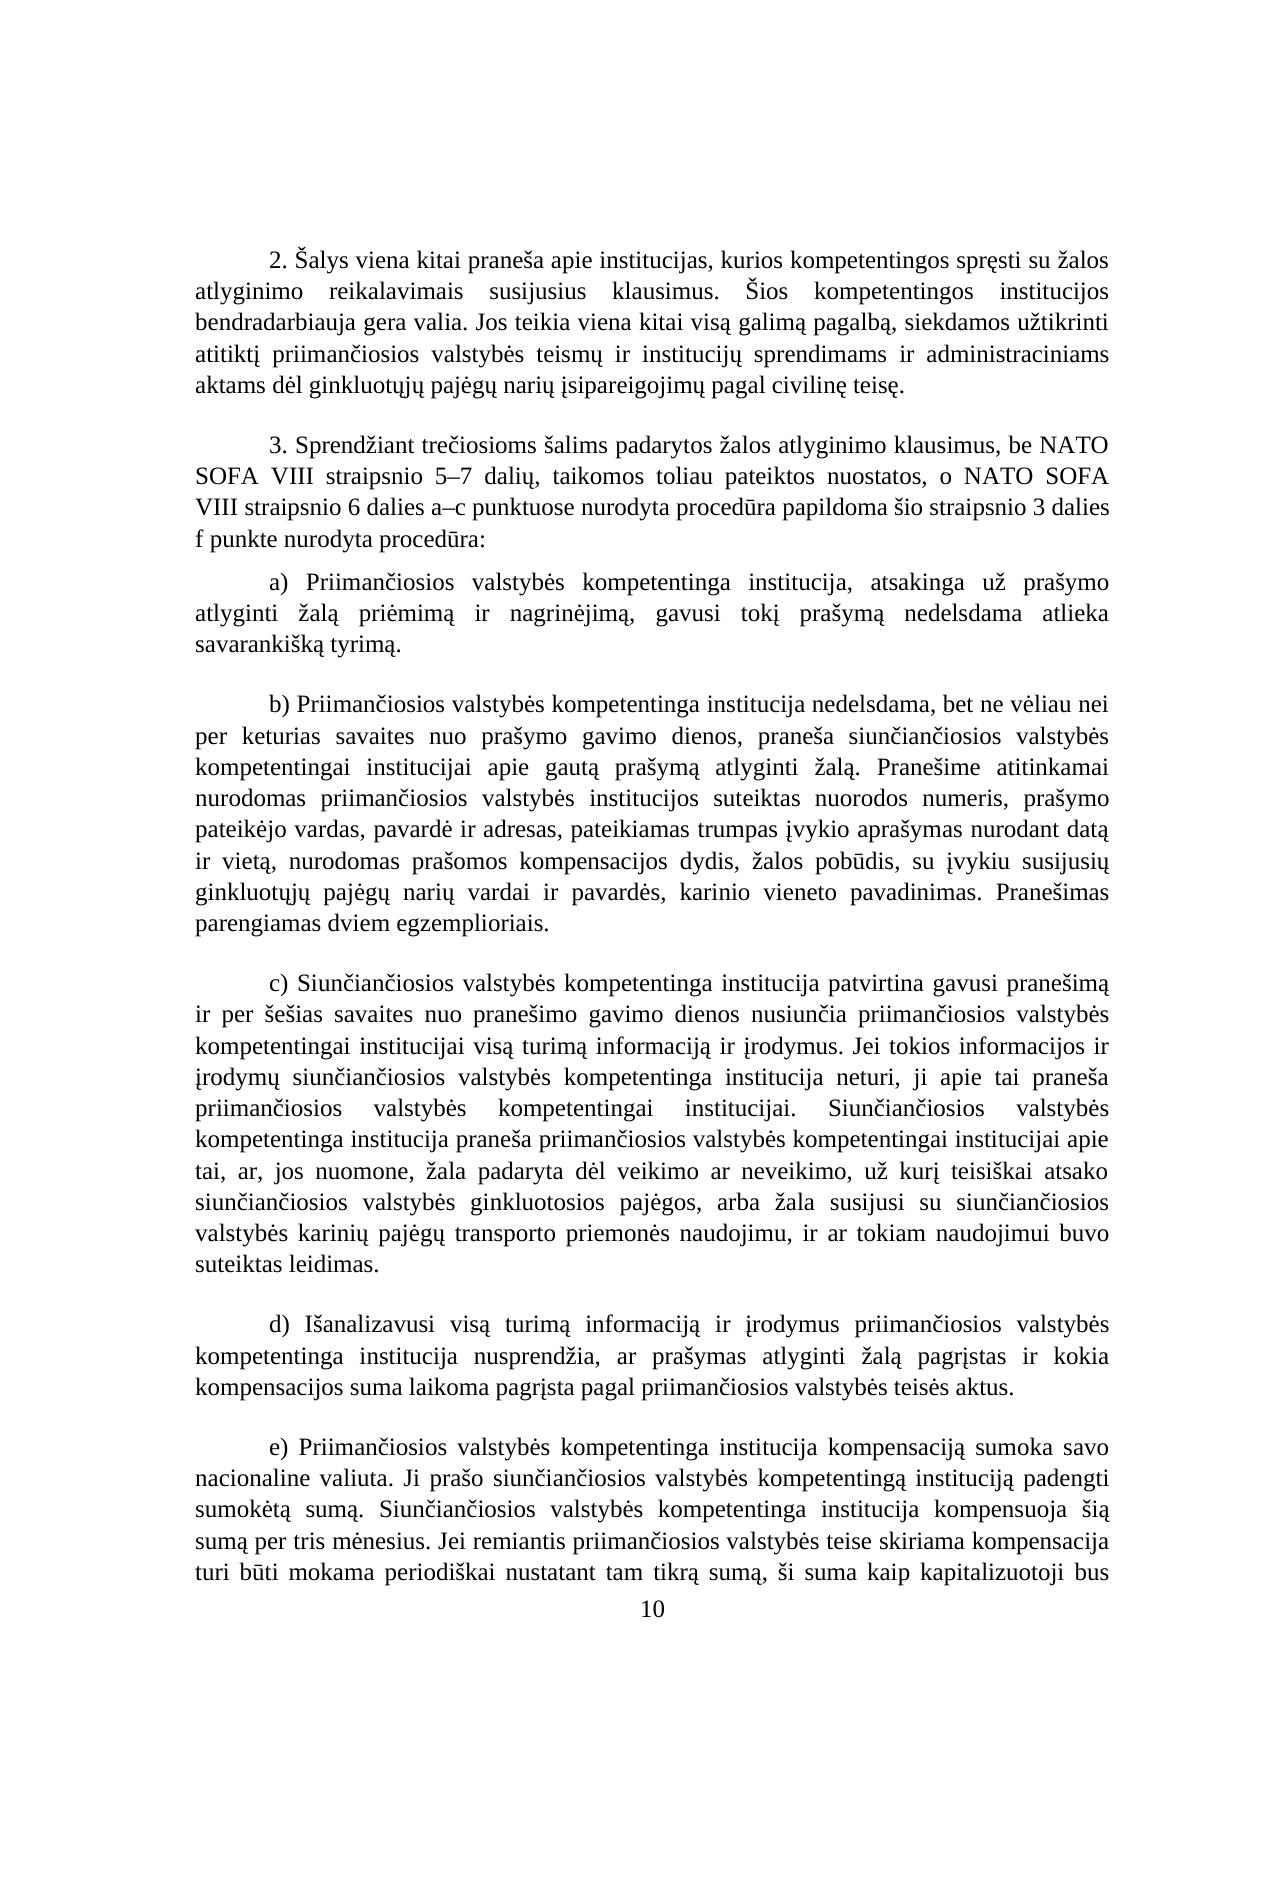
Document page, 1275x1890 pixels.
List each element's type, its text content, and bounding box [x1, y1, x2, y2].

text c) Siunčiančiosios valstybės kompetentinga institucija patvirtina gavusi pranešimą ir per šešias savaites nuo pranešimo gavimo dienos nusiunčia priimančiosios valstybės kompetentingai institucijai visą turimą informaciją ir įrodymus. Jei tokios informacijos ir įrodymų siunčiančiosios valstybės kompetentinga institucija neturi, ji apie tai praneša priimančiosios valstybės kompetentingai institucijai. Siunčiančiosios valstybės kompetentinga institucija praneša priimančiosios valstybės kompetentingai institucijai apie tai, ar, jos nuomone, žala padaryta dėl veikimo ar neveikimo, už kurį teisiškai atsako siunčiančiosios valstybės ginkluotosios pajėgos, arba žala susijusi su siunčiančiosios valstybės karinių pajėgų transporto priemonės naudojimu, ir ar tokiam naudojimui buvo suteiktas leidimas. [195, 967, 1110, 1279]
text a) Priimančiosios valstybės kompetentinga institucija, atsakinga už prašymo atlyginti žalą priėmimą ir nagrinėjimą, gavusi tokį prašymą nedelsdama atlieka savarankišką tyrimą. [195, 565, 1110, 659]
text 3. Sprendžiant trečiosioms šalims padarytos žalos atlyginimo klausimus, be NATO SOFA VIII straipsnio 5–7 dalių, taikomos toliau pateiktos nuostatos, o NATO SOFA VIII straipsnio 6 dalies a–c punktuose nurodyta procedūra papildoma šio straipsnio 3 dalies f punkte nurodyta procedūra: [195, 428, 1110, 553]
text 2. Šalys viena kitai praneša apie institucijas, kurios kompetentingos spręsti su žalos atlyginimo reikalavimais susijusius klausimus. Šios kompetentingos institucijos bendradarbiauja gera valia. Jos teikia viena kitai visą galimą pagalbą, siekdamos užtikrinti atitiktį priimančiosios valstybės teismų ir institucijų sprendimams ir administraciniams aktams dėl ginkluotųjų pajėgų narių įsipareigojimų pagal civilinę teisę. [195, 243, 1110, 399]
text e) Priimančiosios valstybės kompetentinga institucija kompensaciją sumoka savo nacionaline valiuta. Ji prašo siunčiančiosios valstybės kompetentingą instituciją padengti sumokėtą sumą. Siunčiančiosios valstybės kompetentinga institucija kompensuoja šią sumą per tris mėnesius. Jei remiantis priimančiosios valstybės teise skiriama kompensacija turi būti mokama periodiškai nustatant tam tikrą sumą, ši suma kaip kapitalizuotoji bus [195, 1430, 1110, 1587]
text d) Išanalizavusi visą turimą informaciją ir įrodymus priimančiosios valstybės kompetentinga institucija nusprendžia, ar prašymas atlyginti žalą pagrįstas ir kokia kompensacijos suma laikoma pagrįsta pagal priimančiosios valstybės teisės aktus. [195, 1308, 1110, 1402]
text b) Priimančiosios valstybės kompetentinga institucija nedelsdama, bet ne vėliau nei per keturias savaites nuo prašymo gavimo dienos, praneša siunčiančiosios valstybės kompetentingai institucijai apie gautą prašymą atlyginti žalą. Pranešime atitinkamai nurodomas priimančiosios valstybės institucijos suteiktas nuorodos numeris, prašymo pateikėjo vardas, pavardė ir adresas, pateikiamas trumpas įvykio aprašymas nurodant datą ir vietą, nurodomas prašomos kompensacijos dydis, žalos pobūdis, su įvykiu susijusių ginkluotųjų pajėgų narių vardai ir pavardės, karinio vieneto pavadinimas. Pranešimas parengiamas dviem egzemplioriais. [195, 688, 1110, 938]
